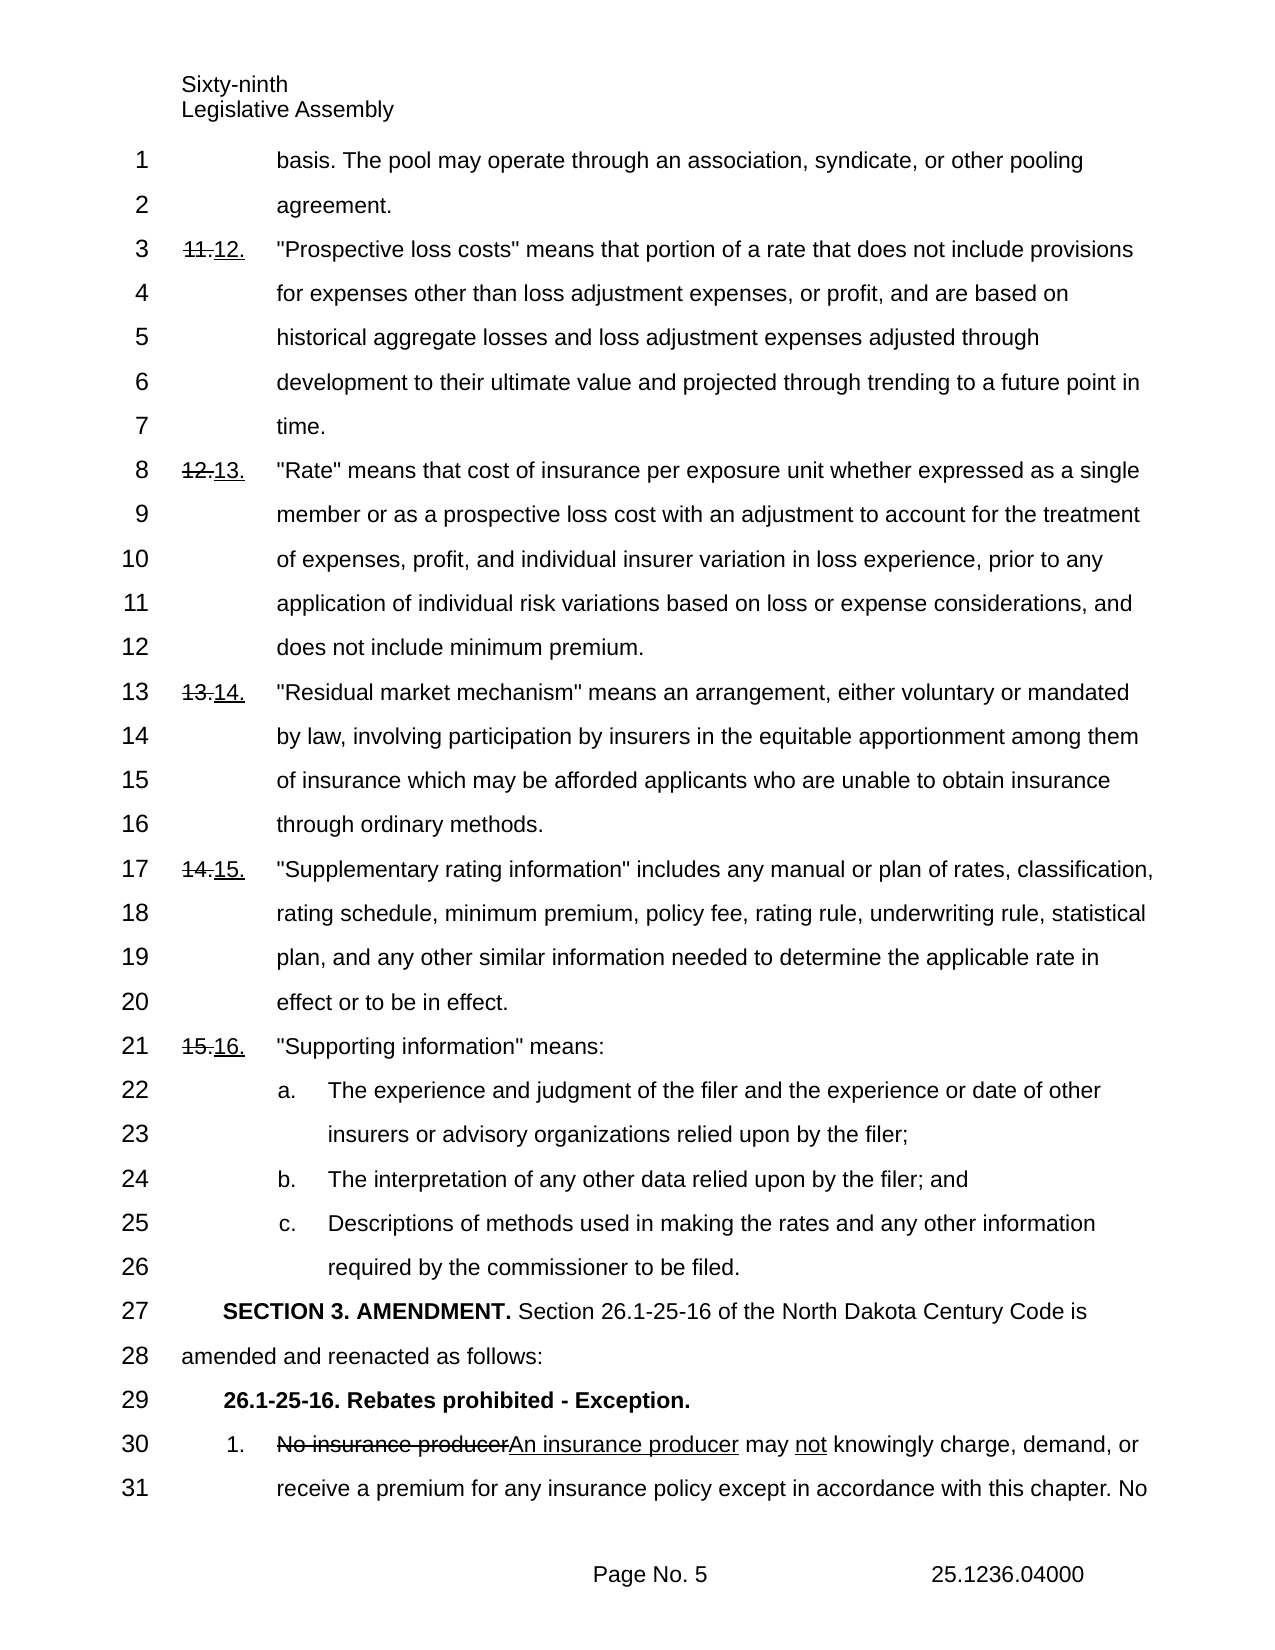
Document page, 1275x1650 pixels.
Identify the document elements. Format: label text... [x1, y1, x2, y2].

text 12.13. "Rate" means that cost of insurance per exposure unit whether expressed as a single member or as a prospective loss cost with an adjustment to account for the treatment of expenses, profit, and individual insurer variation in loss experience, prior to any application of individual risk variations based on loss or expense considerations, and does not include minimum premium. [181, 443, 1154, 664]
text 1. No insurance producerAn insurance producer may not knowingly charge, demand, or receive a premium for any insurance policy except in accordance with this chapter. No [181, 1417, 1154, 1506]
text 13.14. "Residual market mechanism" means an arrangement, either voluntary or mandated by law, involving participation by insurers in the equitable apportionment among them of insurance which may be afforded applicants who are unable to obtain insurance through ordinary methods. [181, 664, 1154, 842]
text 11.12. "Prospective loss costs" means that portion of a rate that does not include provisions for expenses other than loss adjustment expenses, or profit, and are based on historical aggregate losses and loss adjustment expenses adjusted through development to their ultimate value and projected through trending to a future point in time. [181, 222, 1154, 443]
text b. The interpretation of any other data relied upon by the filer; and [181, 1152, 1154, 1196]
text SECTION 3. AMENDMENT. Section 26.1‑25‑16 of the North Dakota Century Code is amended and reenacted as follows: [181, 1284, 1154, 1373]
text c. Descriptions of methods used in making the rates and any other information required by the commissioner to be filed. [181, 1196, 1154, 1284]
text 15.16. "Supporting information" means: [181, 1019, 1154, 1063]
text basis. The pool may operate through an association, syndicate, or other pooling agreement. [181, 133, 1154, 222]
text a. The experience and judgment of the filer and the experience or date of other insurers or advisory organizations relied upon by the filer; [181, 1063, 1154, 1152]
text 14.15. "Supplementary rating information" includes any manual or plan of rates, classification, rating schedule, minimum premium, policy fee, rating rule, underwriting rule, statistical plan, and any other similar information needed to determine the applicable rate in effect or to be in effect. [181, 842, 1154, 1019]
subtitle 26.1‑25‑16. Rebates prohibited ‑ Exception. [181, 1373, 1154, 1417]
